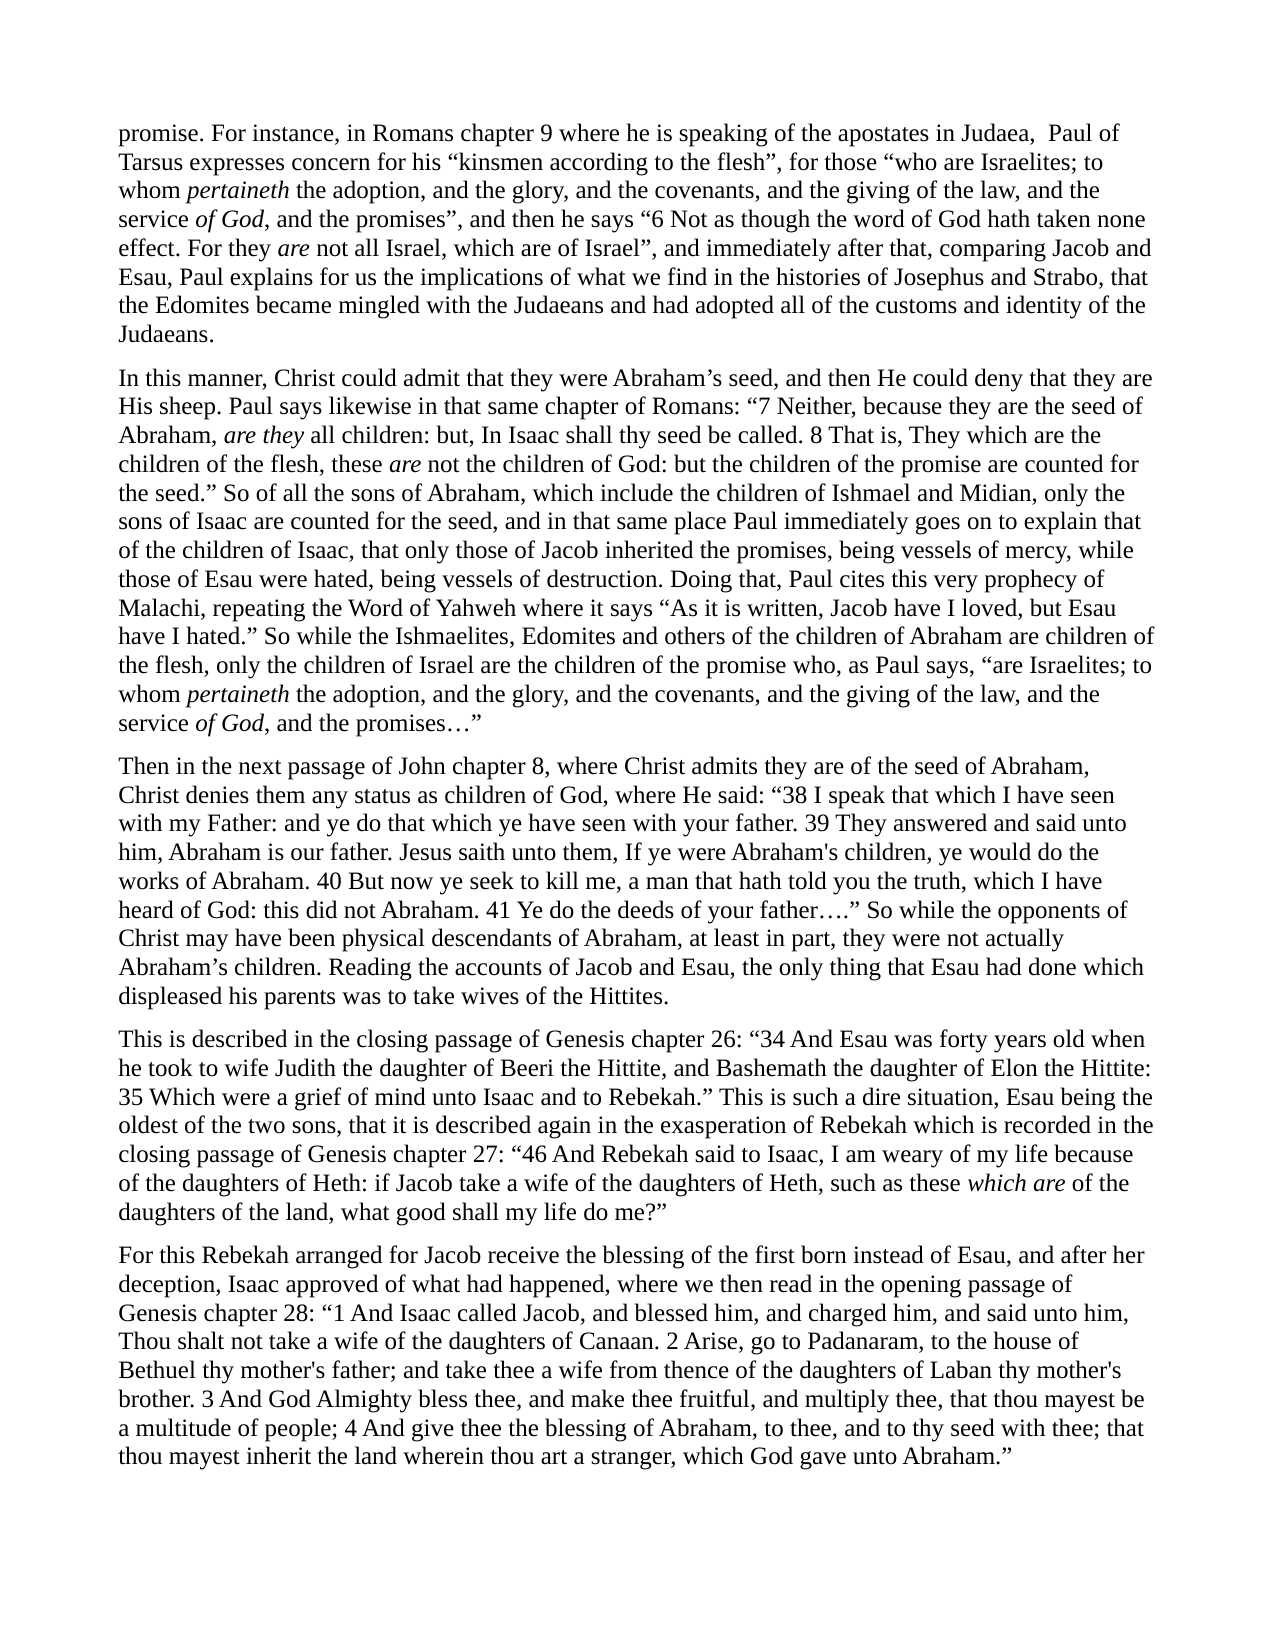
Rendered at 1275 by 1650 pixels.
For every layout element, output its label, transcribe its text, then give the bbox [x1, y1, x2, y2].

text promise. For instance, in Romans chapter 9 where he is speaking of the apostates in Judaea, Paul of Tarsus expresses concern for his “kinsmen according to the flesh”, for those “who are Israelites; to whom pertaineth the adoption, and the glory, and the covenants, and the giving of the law, and the service of God, and the promises”, and then he says “6 Not as though the word of God hath taken none effect. For they are not all Israel, which are of Israel”, and immediately after that, comparing Jacob and Esau, Paul explains for us the implications of what we find in the histories of Josephus and Strabo, that the Edomites became mingled with the Judaeans and had adopted all of the customs and identity of the Judaeans. [118, 118, 1157, 348]
text In this manner, Christ could admit that they were Abraham’s seed, and then He could deny that they are His sheep. Paul says likewise in that same chapter of Romans: “7 Neither, because they are the seed of Abraham, are they all children: but, In Isaac shall thy seed be called. 8 That is, They which are the children of the flesh, these are not the children of God: but the children of the promise are counted for the seed.” So of all the sons of Abraham, which include the children of Ishmael and Midian, only the sons of Isaac are counted for the seed, and in that same place Paul immediately goes on to explain that of the children of Isaac, that only those of Jacob inherited the promises, being vessels of mercy, while those of Esau were hated, being vessels of destruction. Doing that, Paul cites this very prophecy of Malachi, repeating the Word of Yahweh where it says “As it is written, Jacob have I loved, but Esau have I hated.” So while the Ishmaelites, Edomites and others of the children of Abraham are children of the flesh, only the children of Israel are the children of the promise who, as Paul says, “are Israelites; to whom pertaineth the adoption, and the glory, and the covenants, and the giving of the law, and the service of God, and the promises…” [118, 363, 1157, 736]
text Then in the next passage of John chapter 8, where Christ admits they are of the seed of Abraham, Christ denies them any status as children of God, where He said: “38 I speak that which I have seen with my Father: and ye do that which ye have seen with your father. 39 They answered and said unto him, Abraham is our father. Jesus saith unto them, If ye were Abraham's children, ye would do the works of Abraham. 40 But now ye seek to kill me, a man that hath told you the truth, which I have heard of God: this did not Abraham. 41 Ye do the deeds of your father….” So while the opponents of Christ may have been physical descendants of Abraham, at least in part, they were not actually Abraham’s children. Reading the accounts of Jacob and Esau, the only thing that Esau had done which displeased his parents was to take wives of the Hittites. [118, 751, 1157, 1010]
text For this Rebekah arranged for Jacob receive the blessing of the first born instead of Esau, and after her deception, Isaac approved of what had happened, where we then read in the opening passage of Genesis chapter 28: “1 And Isaac called Jacob, and blessed him, and charged him, and said unto him, Thou shalt not take a wife of the daughters of Canaan. 2 Arise, go to Padanaram, to the house of Bethuel thy mother's father; and take thee a wife from thence of the daughters of Laban thy mother's brother. 3 And God Almighty bless thee, and make thee fruitful, and multiply thee, that thou mayest be a multitude of people; 4 And give thee the blessing of Abraham, to thee, and to thy seed with thee; that thou mayest inherit the land wherein thou art a stranger, which God gave unto Abraham.” [118, 1240, 1157, 1470]
text This is described in the closing passage of Genesis chapter 26: “34 And Esau was forty years old when he took to wife Judith the daughter of Beeri the Hittite, and Bashemath the daughter of Elon the Hittite: 35 Which were a grief of mind unto Isaac and to Rebekah.” This is such a dire situation, Esau being the oldest of the two sons, that it is described again in the exasperation of Rebekah which is recorded in the closing passage of Genesis chapter 27: “46 And Rebekah said to Isaac, I am weary of my life because of the daughters of Heth: if Jacob take a wife of the daughters of Heth, such as these which are of the daughters of the land, what good shall my life do me?” [118, 1024, 1157, 1226]
